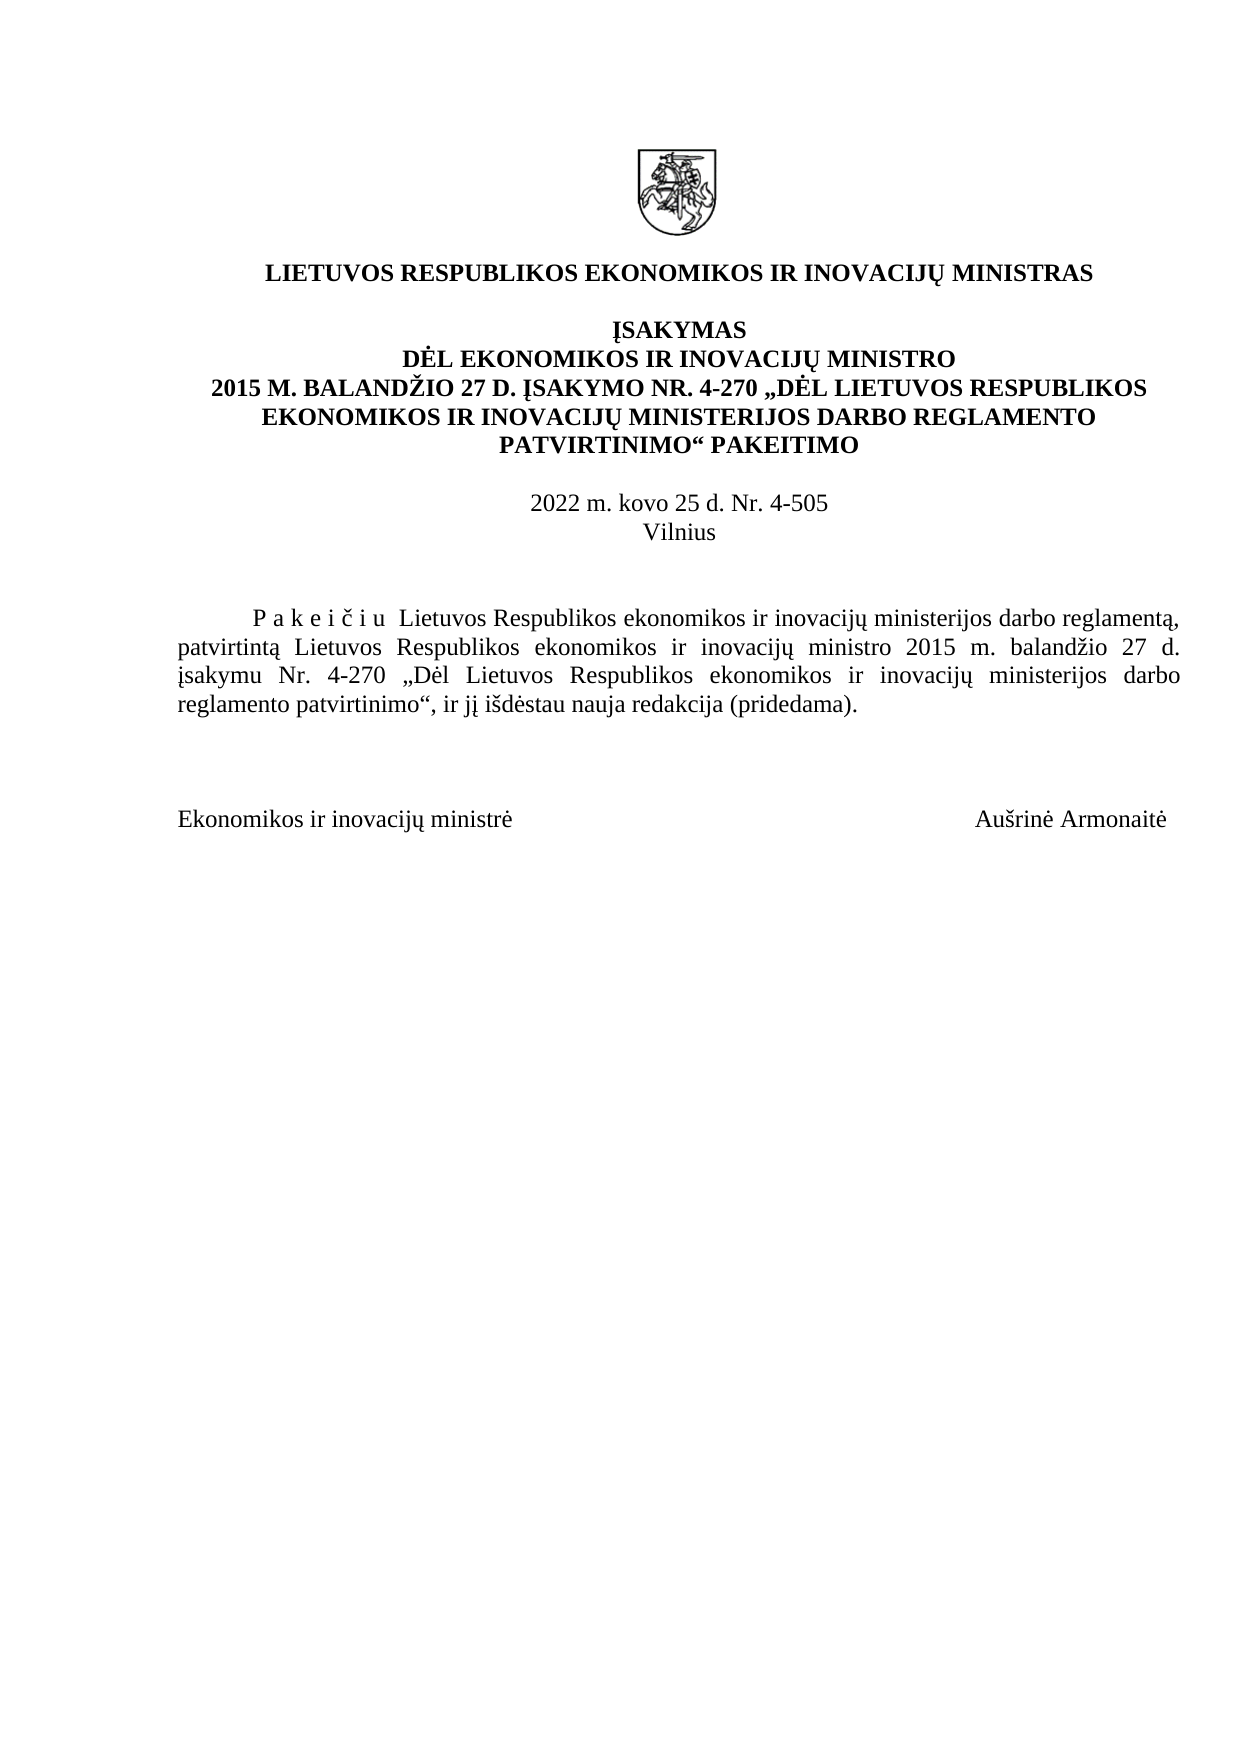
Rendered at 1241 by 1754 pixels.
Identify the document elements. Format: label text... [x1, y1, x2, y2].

text DĖL EKONOMIKOS IR INOVACIJŲ MINISTRO [177, 344, 1181, 373]
text LIETUVOS RESPUBLIKOS Ekonomikos ir inovacijų MINISTRAS [177, 258, 1181, 287]
text ĮSAKYMAS [177, 316, 1181, 344]
text Vilnius [177, 517, 1181, 546]
text P a k e i č i u Lietuvos Respublikos ekonomikos ir inovacijų ministerijos darbo reglamentą, patvirtintą Lietuvos Respublikos ekonomikos ir inovacijų ministro 2015 m. balandžio 27 d. įsakymu Nr. 4-270 „Dėl Lietuvos Respublikos ekonomikos ir inovacijų ministerijos darbo reglamento patvirtinimo“, ir jį išdėstau nauja redakcija (pridedama). [177, 603, 1181, 718]
text 2022 m. kovo 25 d. Nr. 4-505 [177, 488, 1181, 517]
text 2015 M. BALANDŽIO 27 D. ĮSAKYMO NR. 4-270 „DĖL LIETUVOS RESPUBLIKOS EKONOMIKOS IR INOVACIJŲ MINISTERIJOS DARBO REGLAMENTO PATVIRTINIMO“ PAKEITIMO [177, 373, 1181, 459]
text Ekonomikos ir inovacijų ministrė Aušrinė Armonaitė [177, 804, 1181, 833]
